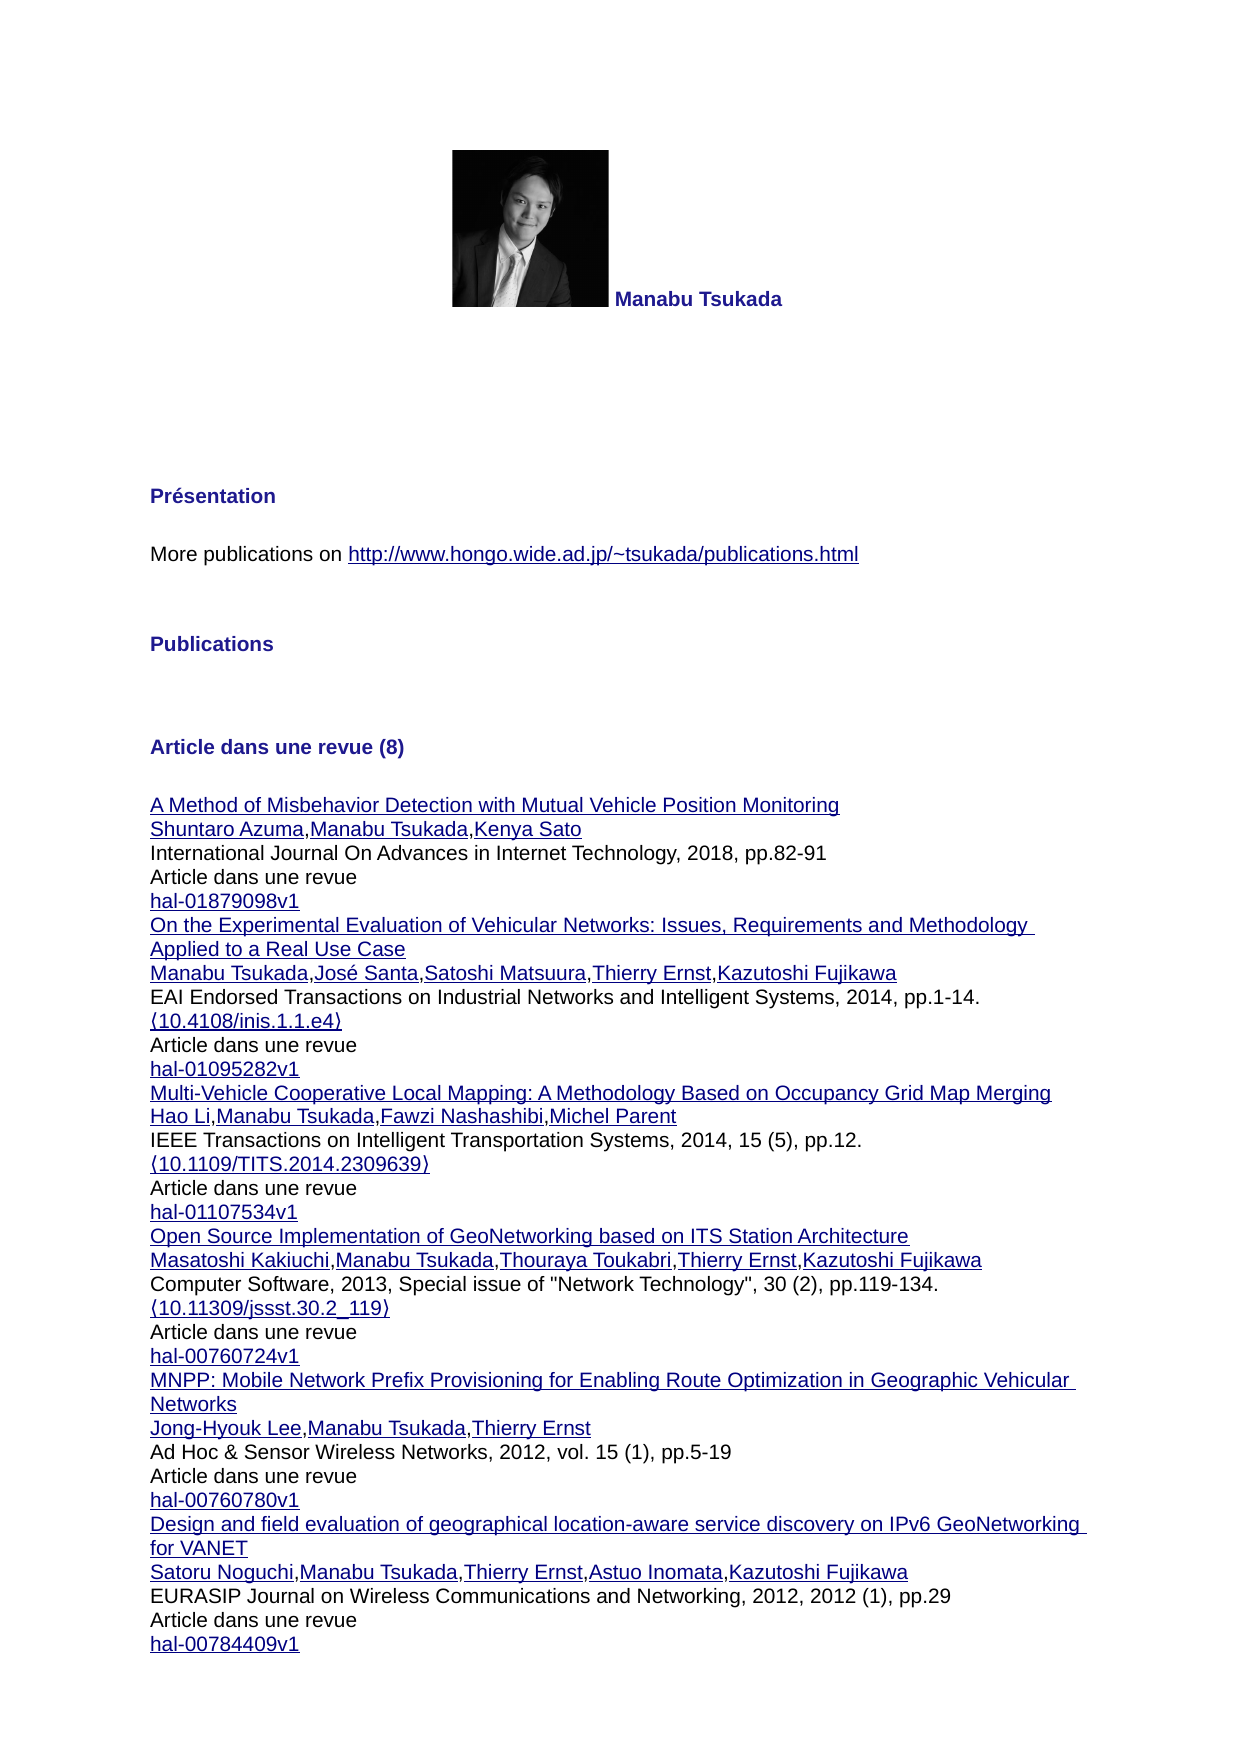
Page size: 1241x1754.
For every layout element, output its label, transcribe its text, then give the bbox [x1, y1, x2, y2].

subtitle Présentation [150, 483, 1090, 507]
text More publications on http://www.hongo.wide.ad.jp/~tsukada/publications.html [150, 542, 1090, 566]
table_cell Design and field evaluation of geographical location-aware service discovery on IPv6 GeoNetworking for VANET Satoru Noguchi,Manabu Tsukada,Thierry Ernst,Astuo Inomata,Kazutoshi Fujikawa EURASIP Journal on Wireless Communications and Networking, 2012, 2012 (1), pp.29 Article dans une revue hal-00784409v1 [150, 1512, 1090, 1655]
subtitle Publications [150, 631, 1090, 655]
table_header A Method of Misbehavior Detection with Mutual Vehicle Position Monitoring Shuntaro Azuma,Manabu Tsukada,Kenya Sato International Journal On Advances in Internet Technology, 2018, pp.82-91 Article dans une revue hal-01879098v1 [150, 793, 1090, 913]
table_cell Open Source Implementation of GeoNetworking based on ITS Station Architecture Masatoshi Kakiuchi,Manabu Tsukada,Thouraya Toukabri,Thierry Ernst,Kazutoshi Fujikawa Computer Software, 2013, Special issue of "Network Technology", 30 (2), pp.119-134. ⟨10.11309/jssst.30.2_119⟩ Article dans une revue hal-00760724v1 [150, 1224, 1090, 1368]
table_cell Multi-Vehicle Cooperative Local Mapping: A Methodology Based on Occupancy Grid Map Merging Hao Li,Manabu Tsukada,Fawzi Nashashibi,Michel Parent IEEE Transactions on Intelligent Transportation Systems, 2014, 15 (5), pp.12. ⟨10.1109/TITS.2014.2309639⟩ Article dans une revue hal-01107534v1 [150, 1080, 1090, 1224]
table_cell On the Experimental Evaluation of Vehicular Networks: Issues, Requirements and Methodology Applied to a Real Use Case Manabu Tsukada,José Santa,Satoshi Matsuura,Thierry Ernst,Kazutoshi Fujikawa EAI Endorsed Transactions on Industrial Networks and Intelligent Systems, 2014, pp.1-14. ⟨10.4108/inis.1.1.e4⟩ Article dans une revue hal-01095282v1 [150, 913, 1090, 1080]
subtitle Article dans une revue (8) [150, 734, 1090, 758]
subtitle Manabu Tsukada [150, 150, 1090, 311]
picture [452, 150, 609, 307]
table_cell MNPP: Mobile Network Prefix Provisioning for Enabling Route Optimization in Geographic Vehicular Networks Jong-Hyouk Lee,Manabu Tsukada,Thierry Ernst Ad Hoc & Sensor Wireless Networks, 2012, vol. 15 (1), pp.5-19 Article dans une revue hal-00760780v1 [150, 1368, 1090, 1512]
